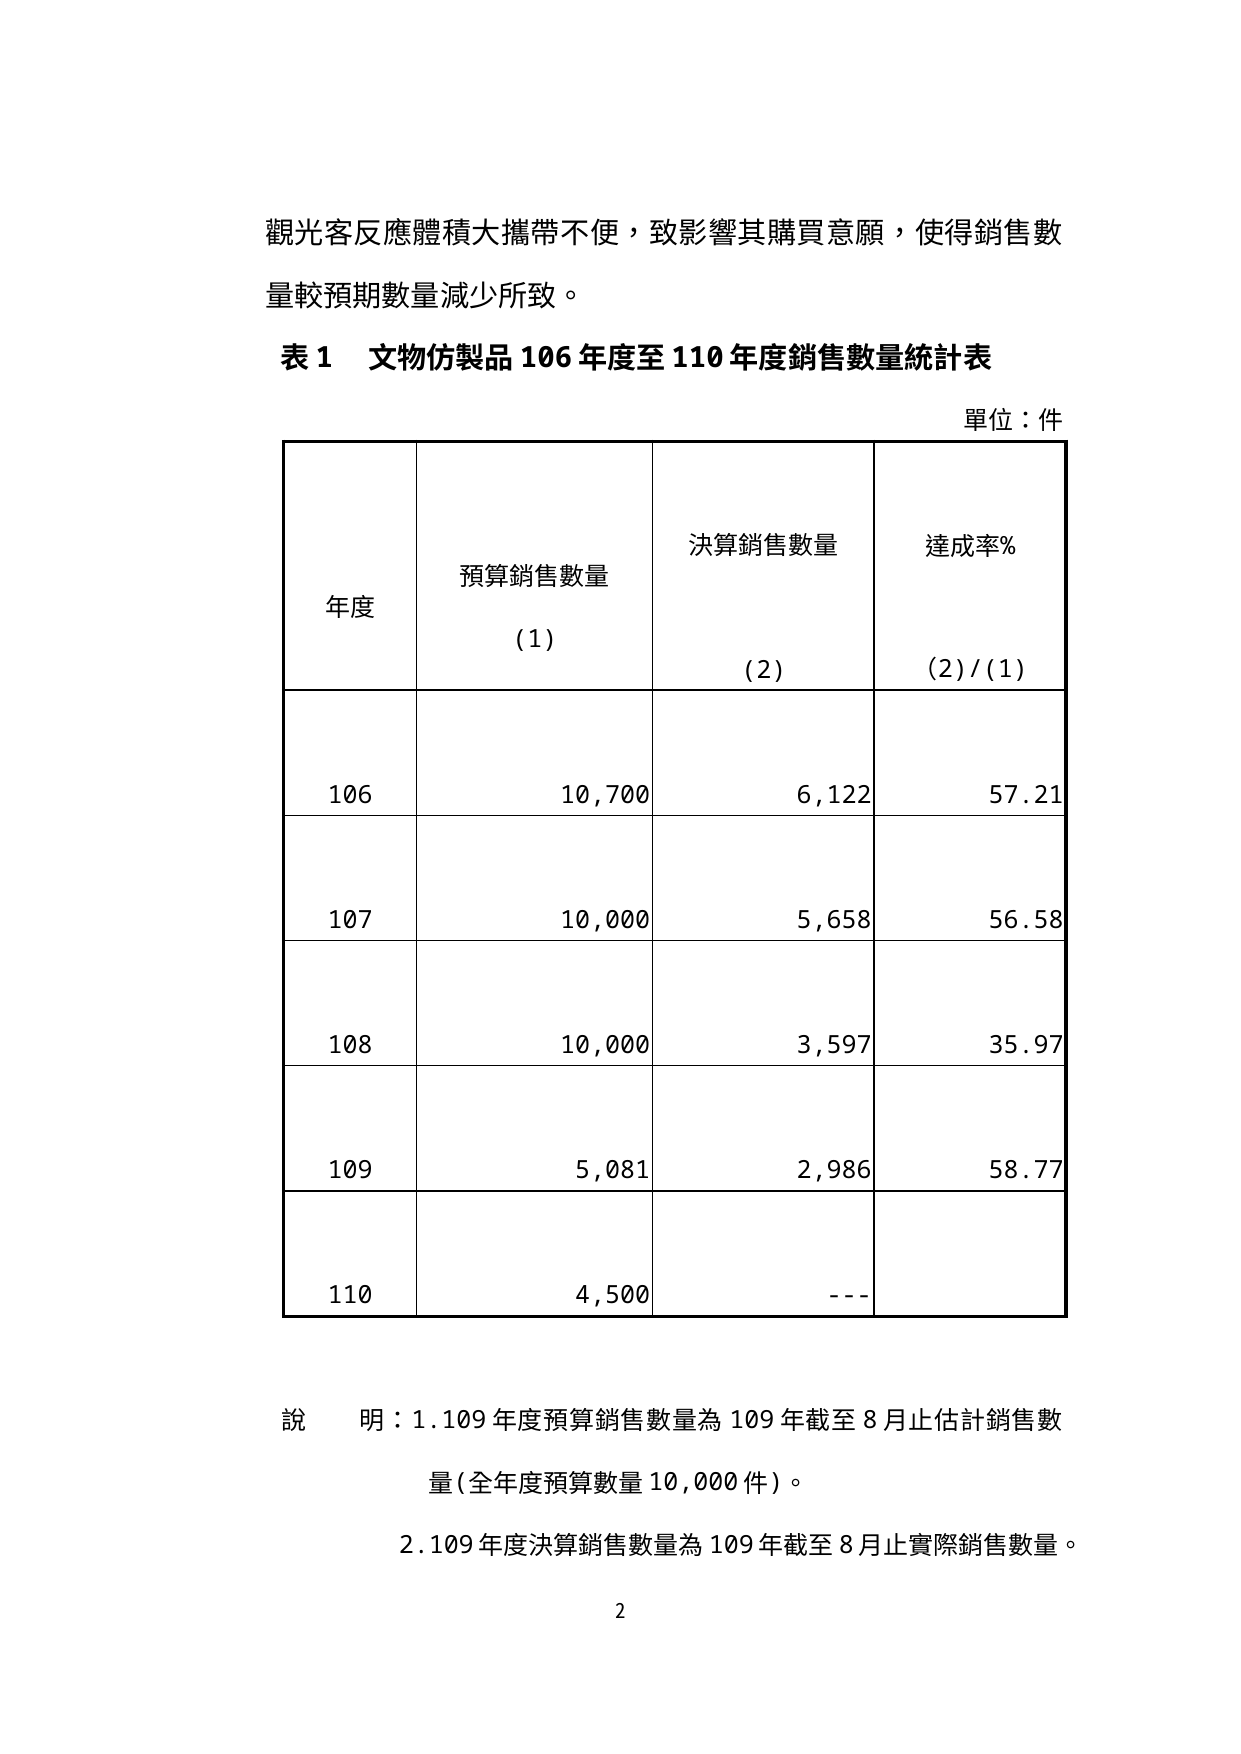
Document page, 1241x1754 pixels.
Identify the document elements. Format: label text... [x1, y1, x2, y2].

table_cell 58.77 [875, 1066, 1064, 1190]
table_cell 3,597 [653, 941, 873, 1064]
text 觀光客反應體積大攜帶不便，致影響其購買意願，使得銷售數量較預期數量減少所致。 [265, 189, 1063, 314]
table_cell 106 [285, 691, 416, 814]
text 說 明：1.109年度預算銷售數量為109年截至8月止估計銷售數量(全年度預算數量10,000件)。 [281, 1377, 1063, 1502]
table_cell 2,986 [653, 1066, 873, 1190]
table_cell [875, 1192, 1064, 1314]
table_header 達成率% （2)/(1) [875, 443, 1064, 689]
table_cell 108 [285, 941, 416, 1064]
table_cell --- [653, 1192, 873, 1314]
table_cell 107 [285, 816, 416, 939]
table_cell 56.58 [875, 816, 1064, 939]
text 表1 文物仿製品106年度至110年度銷售數量統計表 [265, 314, 1063, 377]
text 單位：件 [265, 377, 1063, 439]
table_cell 57.21 [875, 691, 1064, 814]
text 2.109年度決算銷售數量為109年截至8月止實際銷售數量。 [295, 1502, 1063, 1564]
table_cell 35.97 [875, 941, 1064, 1064]
table_header 預算銷售數量 (1) [417, 443, 652, 689]
table_cell 6,122 [653, 691, 873, 814]
table_cell 10,700 [417, 691, 652, 814]
table_cell 10,000 [417, 816, 652, 939]
table_cell 110 [285, 1192, 416, 1314]
table_cell 10,000 [417, 941, 652, 1064]
table_header 決算銷售數量 (2) [653, 443, 873, 689]
table_cell 5,081 [417, 1066, 652, 1190]
table_cell 4,500 [417, 1192, 652, 1314]
table_cell 109 [285, 1066, 416, 1190]
table_header 年度 [285, 443, 416, 689]
table_cell 5,658 [653, 816, 873, 939]
